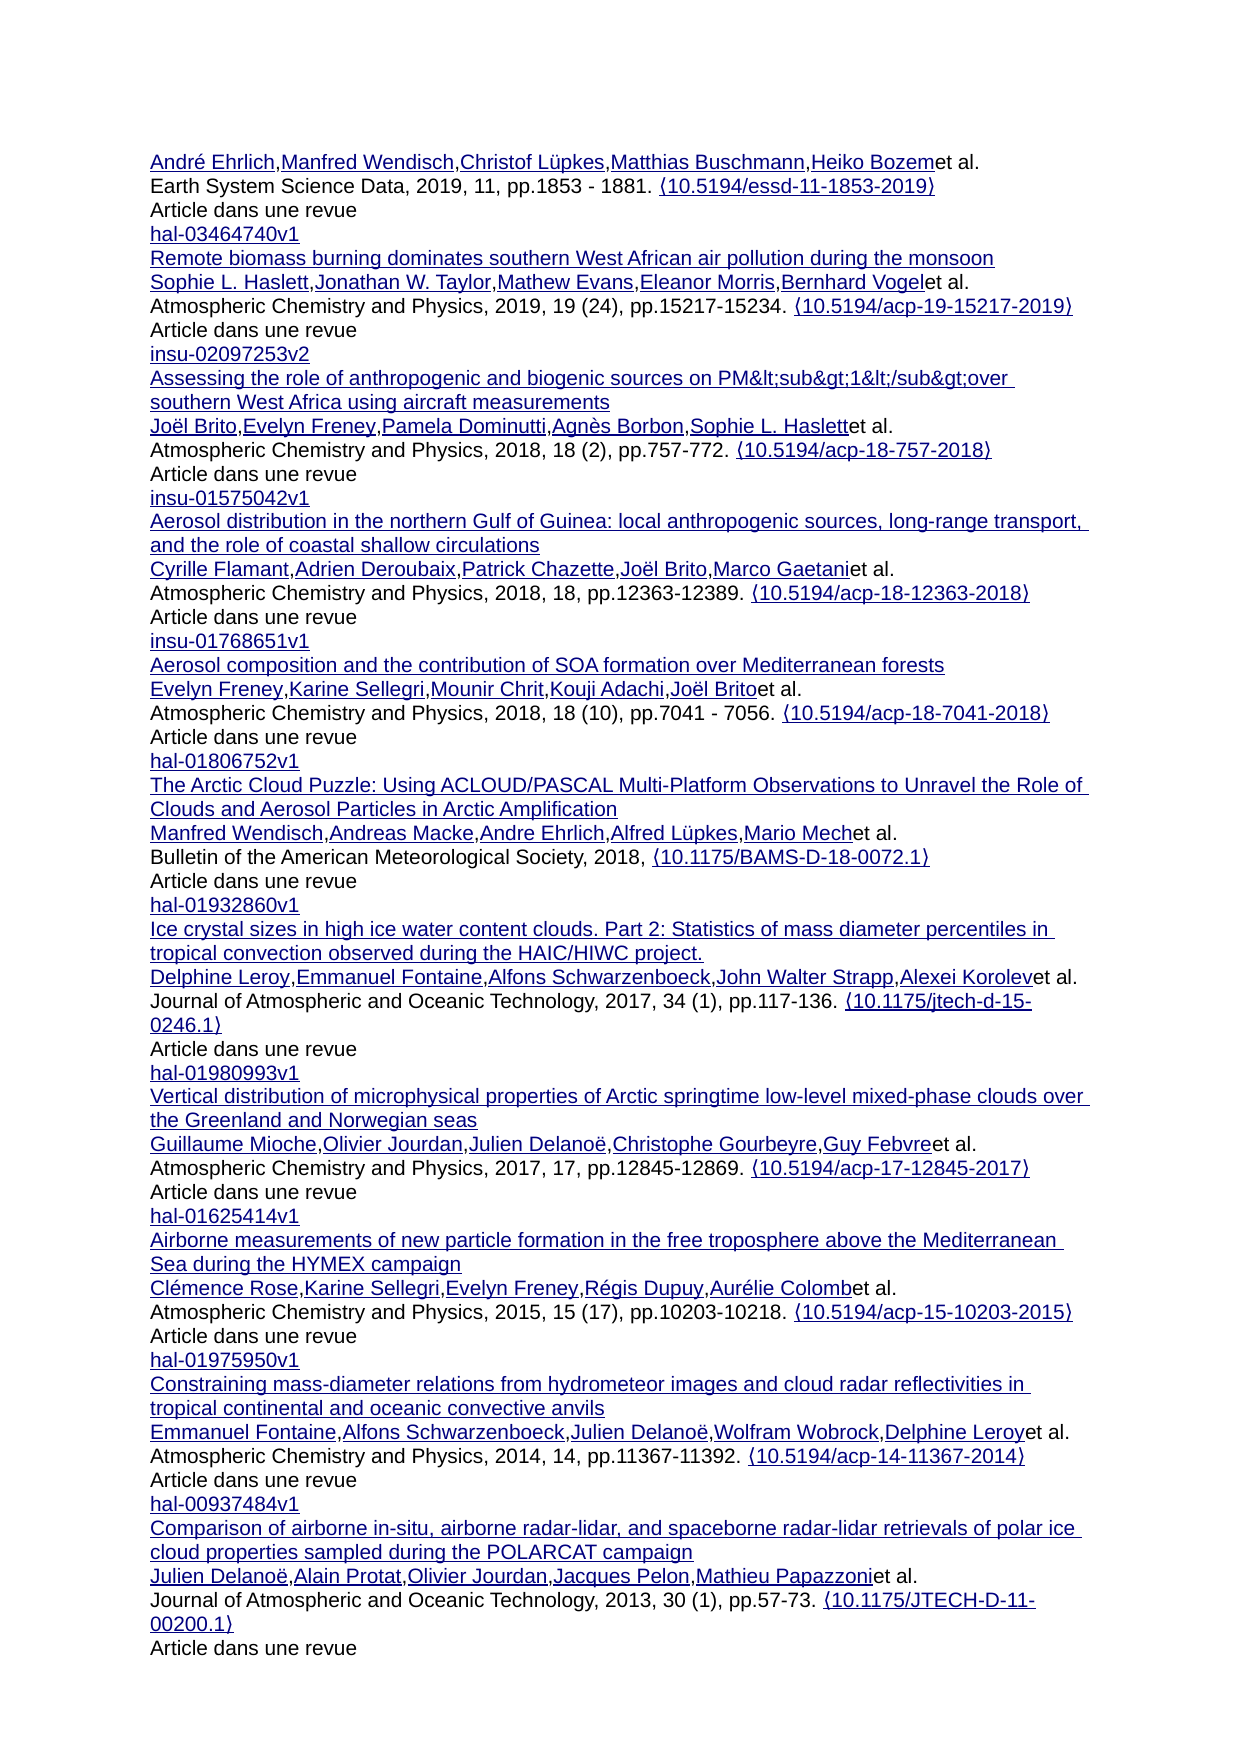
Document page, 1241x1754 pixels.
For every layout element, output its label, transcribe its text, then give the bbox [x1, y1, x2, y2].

table_cell Comparison of airborne in-situ, airborne radar-lidar, and spaceborne radar-lidar retrievals of polar ice cloud properties sampled during the POLARCAT campaign Julien Delanoë,Alain Protat,Olivier Jourdan,Jacques Pelon,Mathieu Papazzoniet al. Journal of Atmospheric and Oceanic Technology, 2013, 30 (1), pp.57-73. ⟨10.1175/JTECH-D-11-00200.1⟩ Article dans une revue [150, 1516, 1090, 1659]
table_cell The Arctic Cloud Puzzle: Using ACLOUD/PASCAL Multi-Platform Observations to Unravel the Role of Clouds and Aerosol Particles in Arctic Amplification Manfred Wendisch,Andreas Macke,Andre Ehrlich,Alfred Lüpkes,Mario Mechet al. Bulletin of the American Meteorological Society, 2018, ⟨10.1175/BAMS-D-18-0072.1⟩ Article dans une revue hal-01932860v1 [150, 773, 1090, 917]
table_cell Airborne measurements of new particle formation in the free troposphere above the Mediterranean Sea during the HYMEX campaign Clémence Rose,Karine Sellegri,Evelyn Freney,Régis Dupuy,Aurélie Colombet al. Atmospheric Chemistry and Physics, 2015, 15 (17), pp.10203-10218. ⟨10.5194/acp-15-10203-2015⟩ Article dans une revue hal-01975950v1 [150, 1228, 1090, 1372]
table_cell the Greenland and Norwegian seas Guillaume Mioche,Olivier Jourdan,Julien Delanoë,Christophe Gourbeyre,Guy Febvreet al. Atmospheric Chemistry and Physics, 2017, 17, pp.12845-12869. ⟨10.5194/acp-17-12845-2017⟩ Article dans une revue hal-01625414v1 [150, 1106, 1090, 1228]
table_cell Vertical distribution of microphysical properties of Arctic springtime low-level mixed-phase clouds over [150, 1084, 1090, 1105]
table_cell Assessing the role of anthropogenic and biogenic sources on PM&lt;sub&gt;1&lt;/sub&gt;over southern West Africa using aircraft measurements Joël Brito,Evelyn Freney,Pamela Dominutti,Agnès Borbon,Sophie L. Haslettet al. Atmospheric Chemistry and Physics, 2018, 18 (2), pp.757-772. ⟨10.5194/acp-18-757-2018⟩ Article dans une revue insu-01575042v1 [150, 366, 1090, 509]
table_cell André Ehrlich,Manfred Wendisch,Christof Lüpkes,Matthias Buschmann,Heiko Bozemet al. Earth System Science Data, 2019, 11, pp.1853 - 1881. ⟨10.5194/essd-11-1853-2019⟩ Article dans une revue hal-03464740v1 [150, 150, 1090, 246]
table_cell Constraining mass-diameter relations from hydrometeor images and cloud radar reflectivities in tropical continental and oceanic convective anvils Emmanuel Fontaine,Alfons Schwarzenboeck,Julien Delanoë,Wolfram Wobrock,Delphine Leroyet al. Atmospheric Chemistry and Physics, 2014, 14, pp.11367-11392. ⟨10.5194/acp-14-11367-2014⟩ Article dans une revue hal-00937484v1 [150, 1372, 1090, 1516]
table_cell Ice crystal sizes in high ice water content clouds. Part 2: Statistics of mass diameter percentiles in tropical convection observed during the HAIC/HIWC project. Delphine Leroy,Emmanuel Fontaine,Alfons Schwarzenboeck,John Walter Strapp,Alexei Korolevet al. Journal of Atmospheric and Oceanic Technology, 2017, 34 (1), pp.117-136. ⟨10.1175/jtech-d-15-0246.1⟩ Article dans une revue hal-01980993v1 [150, 917, 1090, 1084]
table_cell Remote biomass burning dominates southern West African air pollution during the monsoon Sophie L. Haslett,Jonathan W. Taylor,Mathew Evans,Eleanor Morris,Bernhard Vogelet al. Atmospheric Chemistry and Physics, 2019, 19 (24), pp.15217-15234. ⟨10.5194/acp-19-15217-2019⟩ Article dans une revue insu-02097253v2 [150, 246, 1090, 366]
table_cell Aerosol composition and the contribution of SOA formation over Mediterranean forests Evelyn Freney,Karine Sellegri,Mounir Chrit,Kouji Adachi,Joël Britoet al. Atmospheric Chemistry and Physics, 2018, 18 (10), pp.7041 - 7056. ⟨10.5194/acp-18-7041-2018⟩ Article dans une revue hal-01806752v1 [150, 653, 1090, 773]
table_cell Aerosol distribution in the northern Gulf of Guinea: local anthropogenic sources, long-range transport, and the role of coastal shallow circulations Cyrille Flamant,Adrien Deroubaix,Patrick Chazette,Joël Brito,Marco Gaetaniet al. Atmospheric Chemistry and Physics, 2018, 18, pp.12363-12389. ⟨10.5194/acp-18-12363-2018⟩ Article dans une revue insu-01768651v1 [150, 509, 1090, 653]
